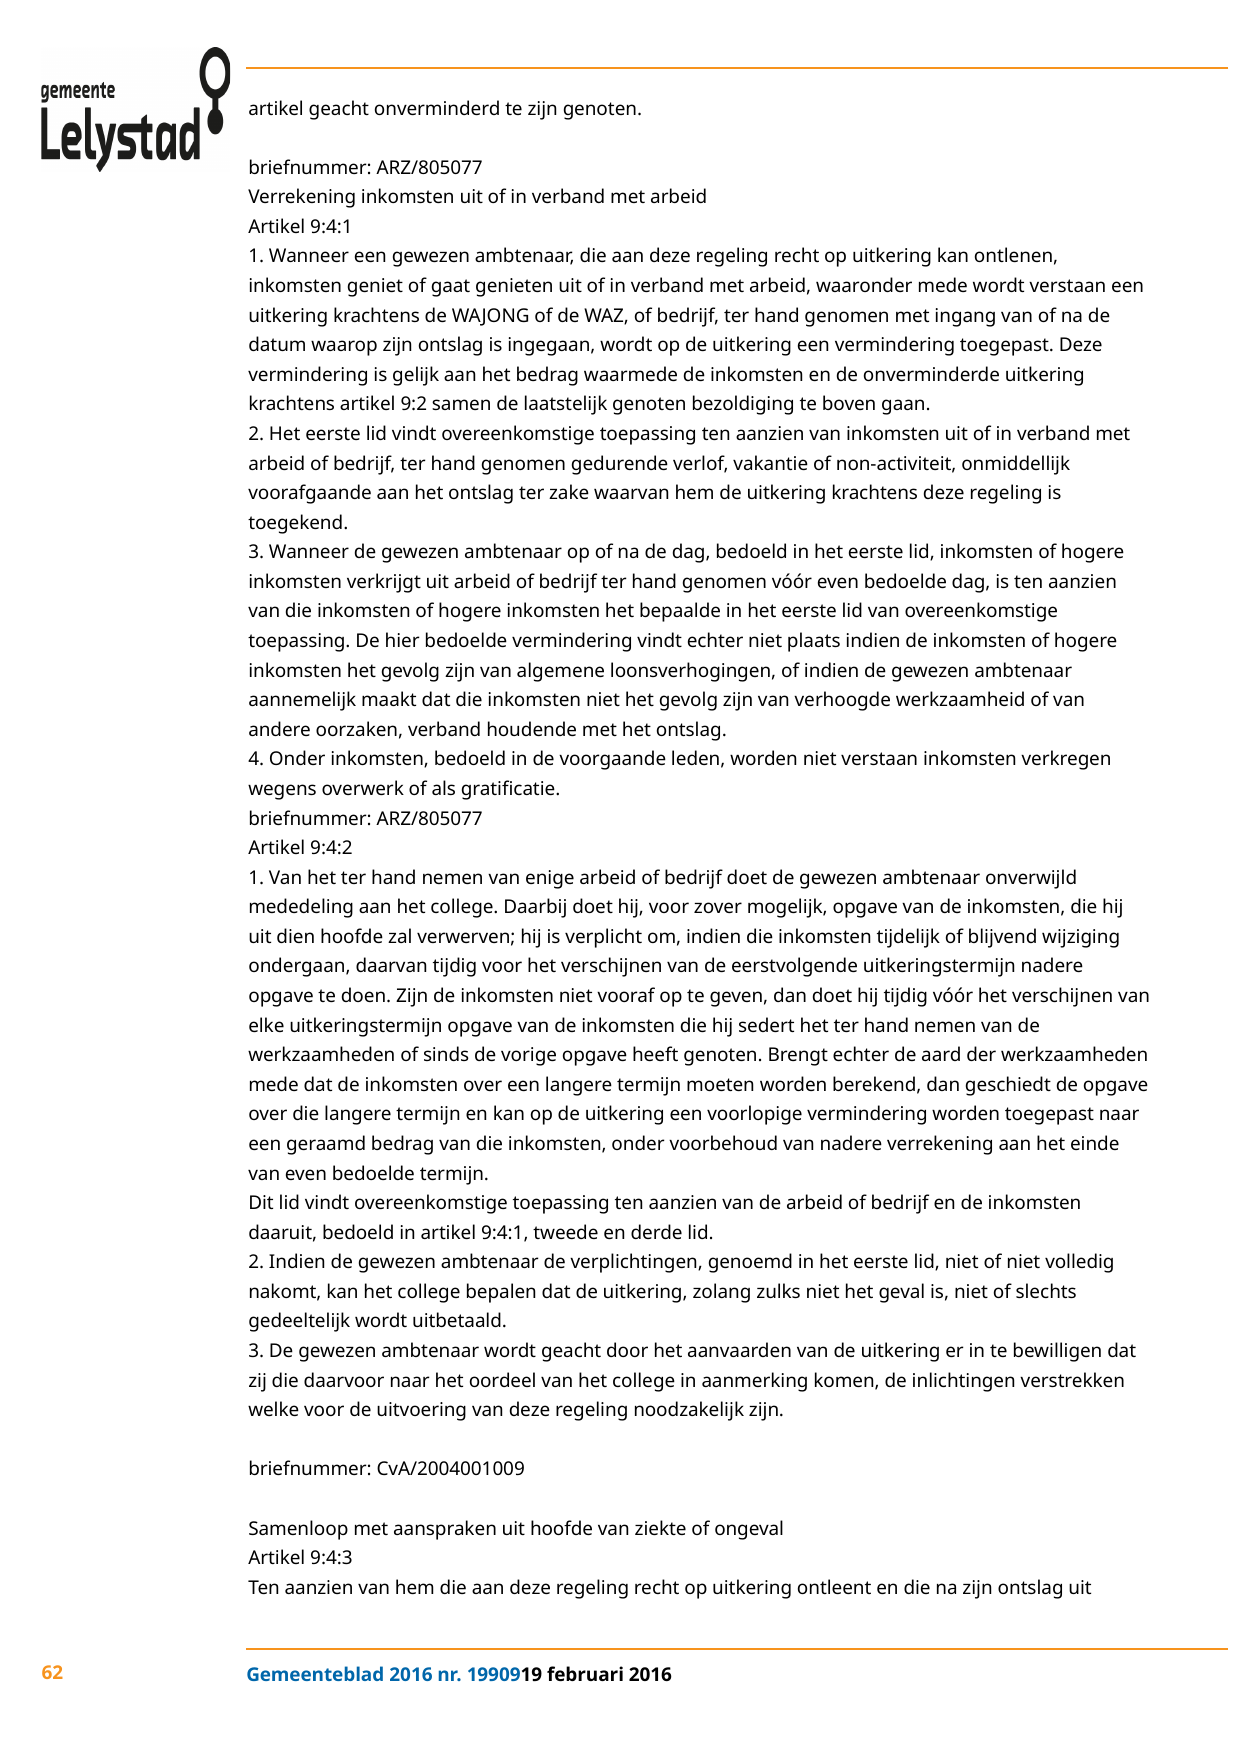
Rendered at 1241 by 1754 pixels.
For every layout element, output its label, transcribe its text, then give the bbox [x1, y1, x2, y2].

text Artikel 9:4:2 [248, 834, 1152, 860]
text briefnummer: CvA/2004001009 [248, 1456, 1152, 1481]
text 4. Onder inkomsten, bedoeld in de voorgaande leden, worden niet verstaan inkomsten verkregen wegens overwerk of als gratificatie. [248, 746, 1152, 801]
text artikel geacht onverminderd te zijn genoten. [248, 95, 1152, 121]
text Dit lid vindt overeenkomstige toepassing ten aanzien van de arbeid of bedrijf en de inkomsten daaruit, bedoeld in artikel 9:4:1, tweede en derde lid. [248, 1189, 1152, 1245]
text 2. Het eerste lid vindt overeenkomstige toepassing ten aanzien van inkomsten uit of in verband met arbeid of bedrijf, ter hand genomen gedurende verlof, vakantie of non-activiteit, onmiddellijk voorafgaande aan het ontslag ter zake waarvan hem de uitkering krachtens deze regeling is toegekend. [248, 420, 1152, 535]
text Ten aanzien van hem die aan deze regeling recht op uitkering ontleent en die na zijn ontslag uit [248, 1574, 1152, 1600]
text Verrekening inkomsten uit of in verband met arbeid [248, 183, 1152, 209]
text Artikel 9:4:3 [248, 1544, 1152, 1570]
text Samenloop met aanspraken uit hoofde van ziekte of ongeval [248, 1515, 1152, 1541]
text briefnummer: ARZ/805077 [248, 154, 1152, 180]
text 1. Van het ter hand nemen van enige arbeid of bedrijf doet de gewezen ambtenaar onverwijld mededeling aan het college. Daarbij doet hij, voor zover mogelijk, opgave van de inkomsten, die hij uit dien hoofde zal verwerven; hij is verplicht om, indien die inkomsten tijdelijk of blijvend wijziging ondergaan, daarvan tijdig voor het verschijnen van de eerstvolgende uitkeringstermijn nadere opgave te doen. Zijn de inkomsten niet vooraf op te geven, dan doet hij tijdig vóór het verschijnen van elke uitkeringstermijn opgave van de inkomsten die hij sedert het ter hand nemen van de werkzaamheden of sinds de vorige opgave heeft genoten. Brengt echter de aard der werkzaamheden mede dat de inkomsten over een langere termijn moeten worden berekend, dan geschiedt de opgave over die langere termijn en kan op de uitkering een voorlopige vermindering worden toegepast naar een geraamd bedrag van die inkomsten, onder voorbehoud van nadere verrekening aan het einde van even bedoelde termijn. [248, 864, 1152, 1186]
text Artikel 9:4:1 [248, 213, 1152, 239]
text 3. Wanneer de gewezen ambtenaar op of na de dag, bedoeld in het eerste lid, inkomsten of hogere inkomsten verkrijgt uit arbeid of bedrijf ter hand genomen vóór even bedoelde dag, is ten aanzien van die inkomsten of hogere inkomsten het bepaalde in het eerste lid van overeenkomstige toepassing. De hier bedoelde vermindering vindt echter niet plaats indien de inkomsten of hogere inkomsten het gevolg zijn van algemene loonsverhogingen, of indien de gewezen ambtenaar aannemelijk maakt dat die inkomsten niet het gevolg zijn van verhoogde werkzaamheid of van andere oorzaken, verband houdende met het ontslag. [248, 538, 1152, 742]
text 3. De gewezen ambtenaar wordt geacht door het aanvaarden van de uitkering er in te bewilligen dat zij die daarvoor naar het oordeel van het college in aanmerking komen, de inlichtingen verstrekken welke voor de uitvoering van deze regeling noodzakelijk zijn. [248, 1337, 1152, 1422]
text briefnummer: ARZ/805077 [248, 805, 1152, 831]
text 1. Wanneer een gewezen ambtenaar, die aan deze regeling recht op uitkering kan ontlenen, inkomsten geniet of gaat genieten uit of in verband met arbeid, waaronder mede wordt verstaan een uitkering krachtens de WAJONG of de WAZ, of bedrijf, ter hand genomen met ingang van of na de datum waarop zijn ontslag is ingegaan, wordt op de uitkering een vermindering toegepast. Deze vermindering is gelijk aan het bedrag waarmede de inkomsten en de onverminderde uitkering krachtens artikel 9:2 samen de laatstelijk genoten bezoldiging te boven gaan. [248, 243, 1152, 416]
text 2. Indien de gewezen ambtenaar de verplichtingen, genoemd in het eerste lid, niet of niet volledig nakomt, kan het college bepalen dat de uitkering, zolang zulks niet het geval is, niet of slechts gedeeltelijk wordt uitbetaald. [248, 1248, 1152, 1333]
picture [41, 47, 231, 172]
